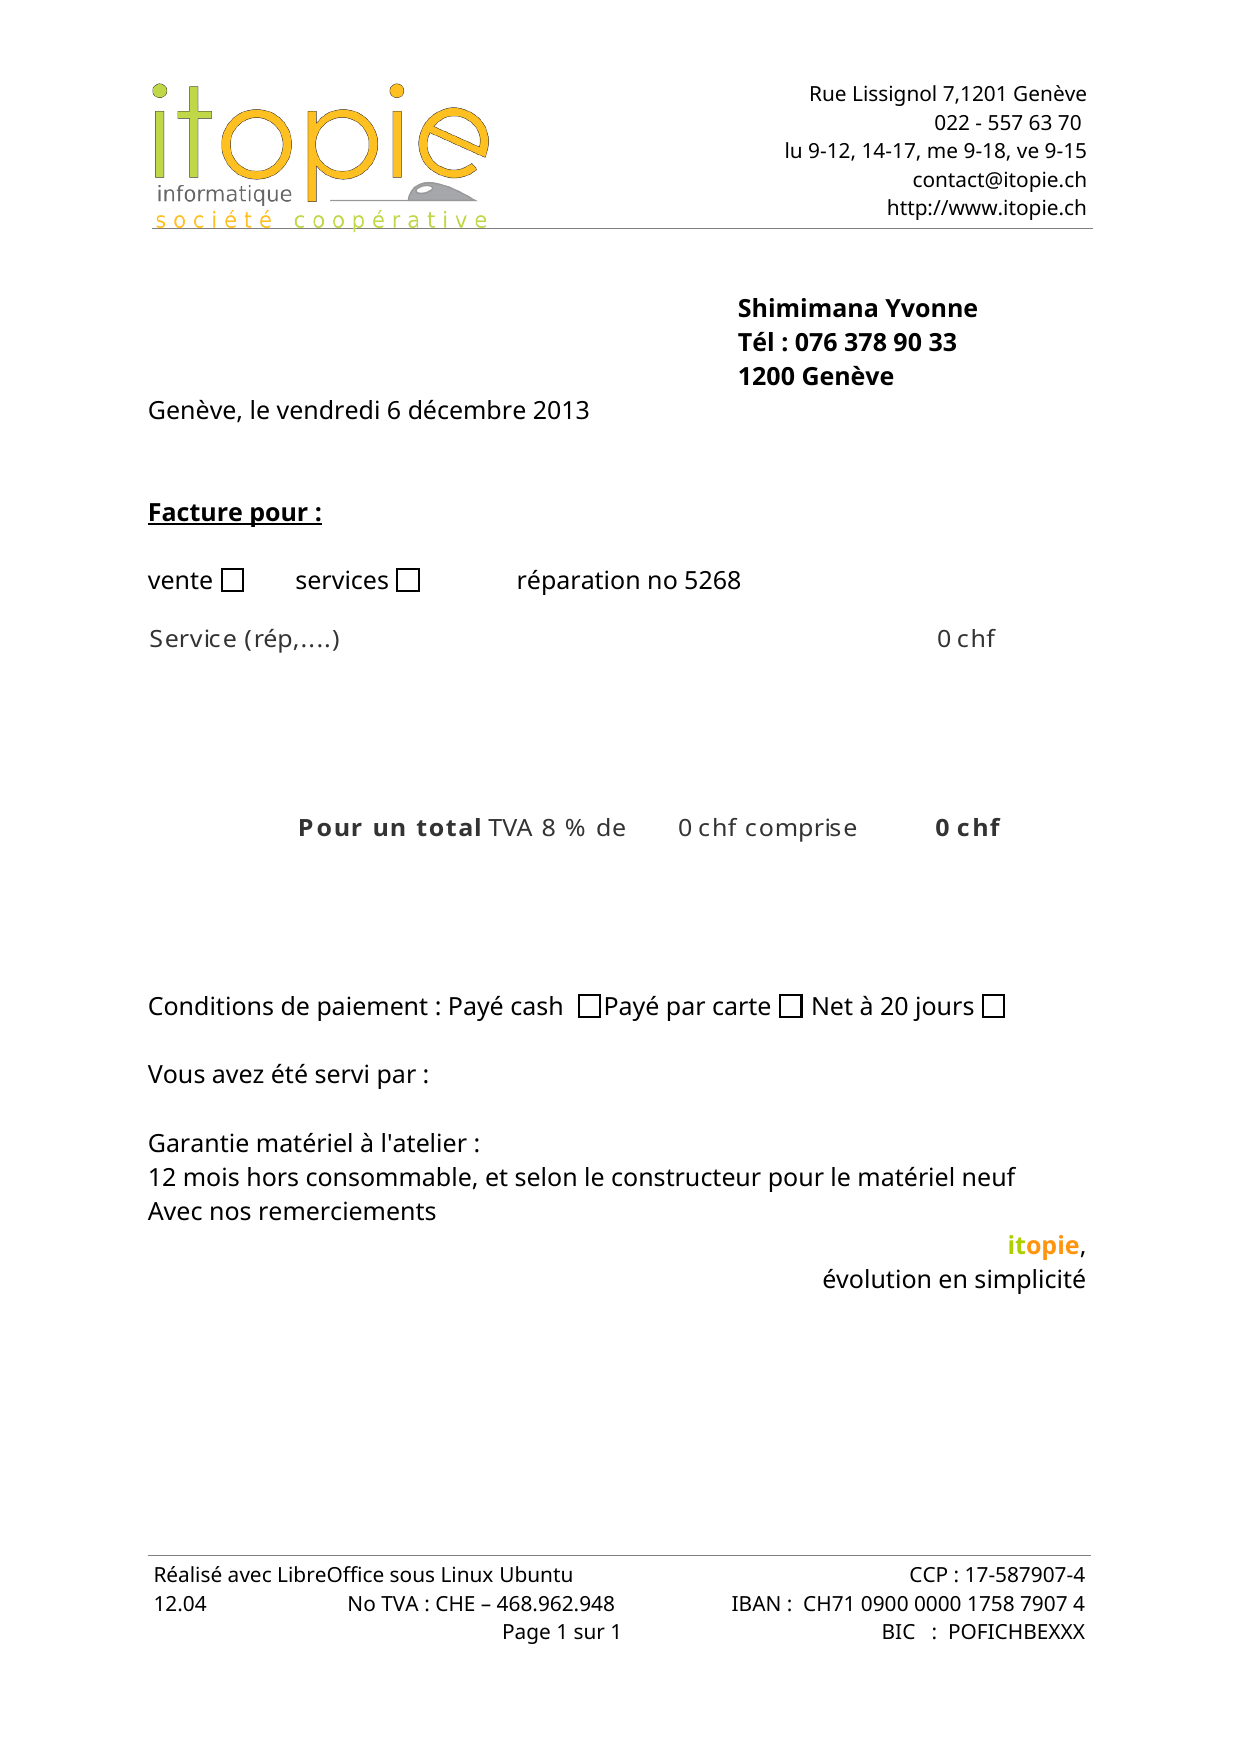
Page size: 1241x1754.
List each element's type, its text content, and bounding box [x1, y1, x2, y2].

text Conditions de paiement : Payé cash Payé par carte Net à 20 jours [148, 989, 1093, 1023]
text itopie, [148, 1227, 1093, 1262]
text 1200 Genève [148, 358, 1093, 392]
text Genève, le vendredi 6 décembre 2013 [148, 392, 1093, 427]
text Shimimana Yvonne [148, 290, 1093, 324]
text Garantie matériel à l'atelier : [148, 1125, 1093, 1159]
text Avec nos remerciements [148, 1193, 1093, 1227]
picture [138, 72, 500, 244]
text Tél : 076 378 90 33 [148, 324, 1093, 358]
text Vous avez été servi par : [148, 1057, 1093, 1091]
text évolution en simplicité [148, 1262, 1093, 1296]
text 12 mois hors consommable, et selon le constructeur pour le matériel neuf [148, 1159, 1093, 1193]
text vente services réparation no 5268 [148, 563, 1093, 597]
text Facture pour : [148, 495, 1093, 529]
